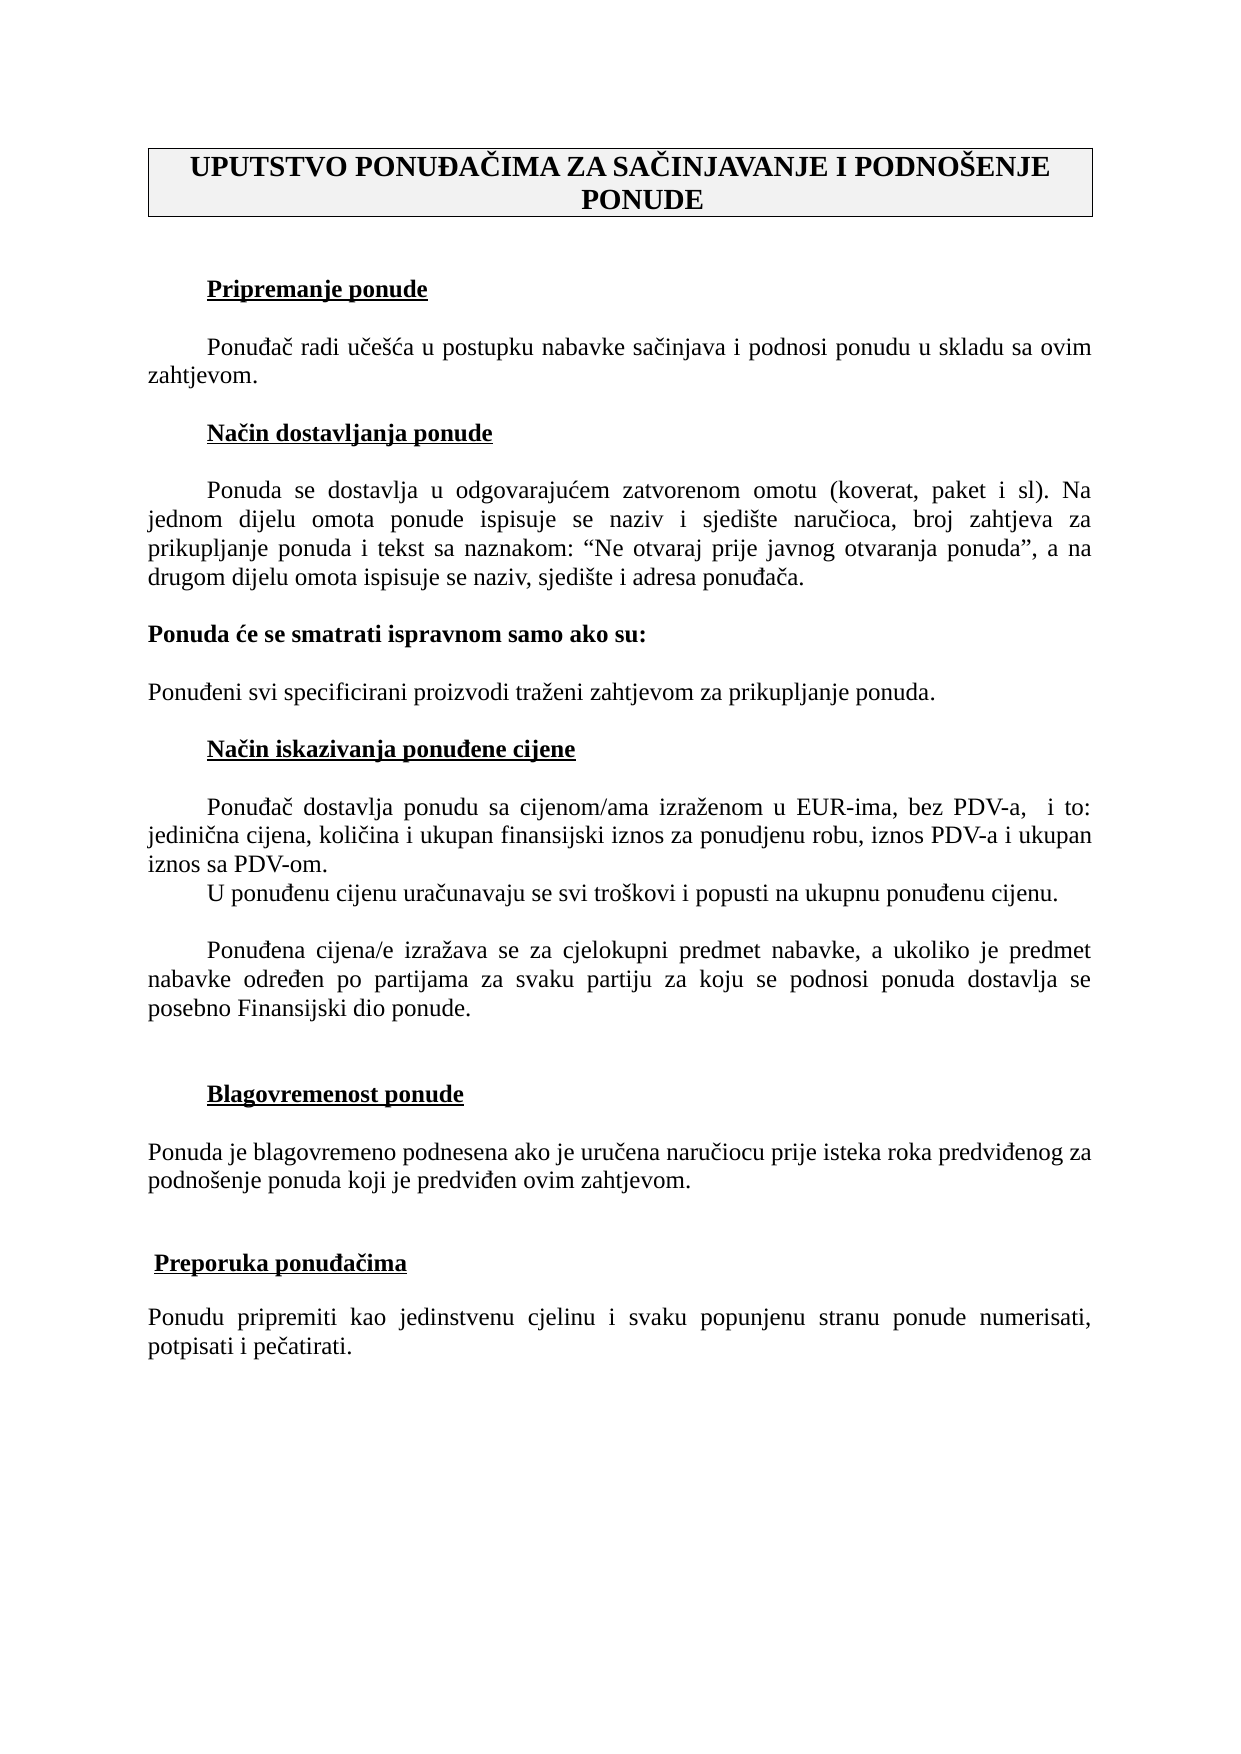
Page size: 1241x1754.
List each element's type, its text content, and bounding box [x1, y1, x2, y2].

text Pripremanje ponude [148, 274, 1093, 303]
text Ponuda će se smatrati ispravnom samo ako su: [148, 619, 1093, 648]
text Ponuđač dostavlja ponudu sa cijenom/ama izraženom u EUR-ima, bez PDV-a, i to: jedinična cijena, količina i ukupan finansijski iznos za ponudjenu robu, iznos PDV-a i ukupan iznos sa PDV-om. [148, 792, 1093, 878]
text Blagovremenost ponude [148, 1079, 1093, 1108]
text Ponuđač radi učešća u postupku nabavke sačinjava i podnosi ponudu u skladu sa ovim zahtjevom. [148, 332, 1093, 389]
text Ponudu pripremiti kao jedinstvenu cjelinu i svaku popunjenu stranu ponude numerisati, potpisati i pečatirati. [148, 1302, 1093, 1359]
text Način iskazivanja ponuđene cijene [148, 734, 1093, 763]
list UPUTSTVO PONUĐAČIMA ZA SAČINJAVANJE I PODNOŠENJE PONUDE [149, 149, 1092, 216]
text Ponuda je blagovremeno podnesena ako je uručena naručiocu prije isteka roka predviđenog za podnošenje ponuda koji je predviđen ovim zahtjevom. [148, 1137, 1093, 1194]
text Preporuka ponuđačima [148, 1248, 1093, 1277]
text Ponuđeni svi specificirani proizvodi traženi zahtjevom za prikupljanje ponuda. [148, 677, 1093, 706]
text Ponuda se dostavlja u odgovarajućem zatvorenom omotu (koverat, paket i sl). Na jednom dijelu omota ponude ispisuje se naziv i sjedište naručioca, broj zahtjeva za prikupljanje ponuda i tekst sa naznakom: “Ne otvaraj prije javnog otvaranja ponuda”, a na drugom dijelu omota ispisuje se naziv, sjedište i adresa ponuđača. [148, 476, 1093, 591]
text Način dostavljanja ponude [148, 418, 1093, 447]
text Ponuđena cijena/e izražava se za cjelokupni predmet nabavke, a ukoliko je predmet nabavke određen po partijama za svaku partiju za koju se podnosi ponuda dostavlja se posebno Finansijski dio ponude. [148, 936, 1093, 1022]
text U ponuđenu cijenu uračunavaju se svi troškovi i popusti na ukupnu ponuđenu cijenu. [148, 878, 1093, 907]
